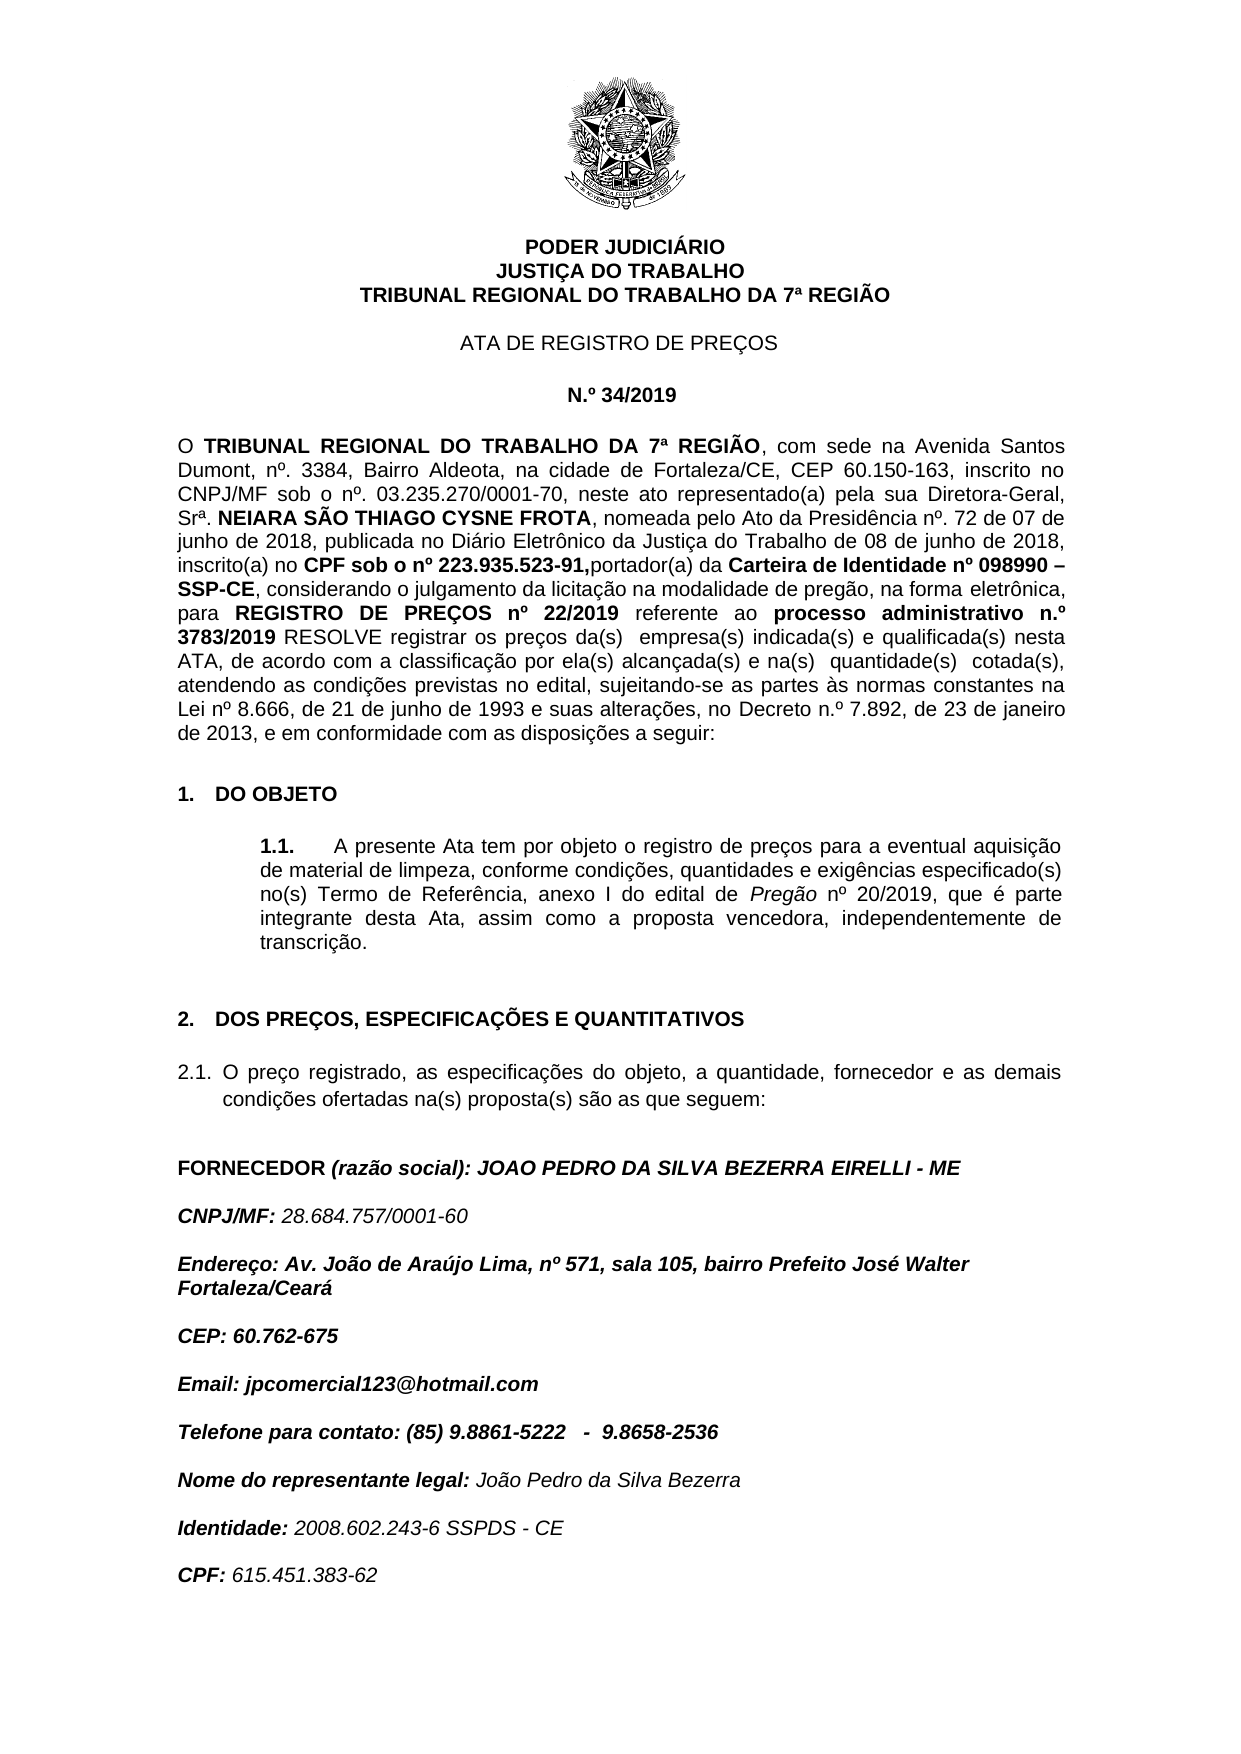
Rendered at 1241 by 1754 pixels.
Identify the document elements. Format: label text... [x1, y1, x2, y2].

text ATA DE REGISTRO DE PREÇOS [177, 330, 1066, 354]
text Nome do representante legal: João Pedro da Silva Bezerra [177, 1467, 1063, 1491]
text CNPJ/MF: 28.684.757/0001-60 [177, 1204, 1063, 1228]
text FORNECEDOR (razão social): JOAO PEDRO DA SILVA BEZERRA EIRELLI - ME [177, 1156, 1063, 1180]
text Email: jpcomercial123@hotmail.com [177, 1372, 1063, 1396]
text Endereço: Av. João de Araújo Lima, nº 571, sala 105, bairro Prefeito José Walter Fortaleza/Ceará [177, 1252, 1063, 1300]
text N.º 34/2019 [177, 383, 1066, 407]
list DO OBJETO [177, 781, 1063, 805]
text JUSTIÇA DO TRABALHO [177, 258, 1063, 282]
text Identidade: 2008.602.243-6 SSPDS - CE [177, 1515, 1063, 1539]
text CPF: 615.451.383-62 [177, 1563, 1063, 1587]
list DOS PREÇOS, ESPECIFICAÇÕES E QUANTITATIVOS [177, 1007, 1063, 1031]
list A presente Ata tem por objeto o registro de preços para a eventual aquisição de material de limpeza, conforme condições, quantidades e exigências especificado(s) no(s) Termo de Referência, anexo I do edital de Pregão nº 20/2019, que é parte integrante desta Ata, assim como a proposta vencedora, independentemente de transcrição. [260, 834, 1063, 953]
text O TRIBUNAL REGIONAL DO TRABALHO DA 7ª REGIÃO, com sede na Avenida Santos Dumont, nº. 3384, Bairro Aldeota, na cidade de Fortaleza/CE, CEP 60.150-163, inscrito no CNPJ/MF sob o nº. 03.235.270/0001-70, neste ato representado(a) pela sua Diretora-Geral, Srª. NEIARA SÃO THIAGO CYSNE FROTA, nomeada pelo Ato da Presidência nº. 72 de 07 de junho de 2018, publicada no Diário Eletrônico da Justiça do Trabalho de 08 de junho de 2018, inscrito(a) no CPF sob o nº 223.935.523-91,portador(a) da Carteira de Identidade nº 098990 – SSP-CE, considerando o julgamento da licitação na modalidade de pregão, na forma eletrônica, para REGISTRO DE PREÇOS nº 22/2019 referente ao processo administrativo n.º 3783/2019 RESOLVE registrar os preços da(s) empresa(s) indicada(s) e qualificada(s) nesta ATA, de acordo com a classificação por ela(s) alcançada(s) e na(s) quantidade(s) cotada(s), atendendo as condições previstas no edital, sujeitando-se as partes às normas constantes na Lei nº 8.666, de 21 de junho de 1993 e suas alterações, no Decreto n.º 7.892, de 23 de janeiro de 2013, e em conformidade com as disposições a seguir: [177, 433, 1066, 745]
text TRIBUNAL REGIONAL DO TRABALHO DA 7ª REGIÃO [177, 282, 1073, 306]
list O preço registrado, as especificações do objeto, a quantidade, fornecedor e as demais condições ofertadas na(s) proposta(s) são as que seguem: [177, 1060, 1063, 1111]
text PODER JUDICIÁRIO [177, 234, 1073, 258]
text CEP: 60.762-675 [177, 1324, 1063, 1348]
text Telefone para contato: (85) 9.8861-5222 - 9.8658-2536 [177, 1419, 1063, 1443]
